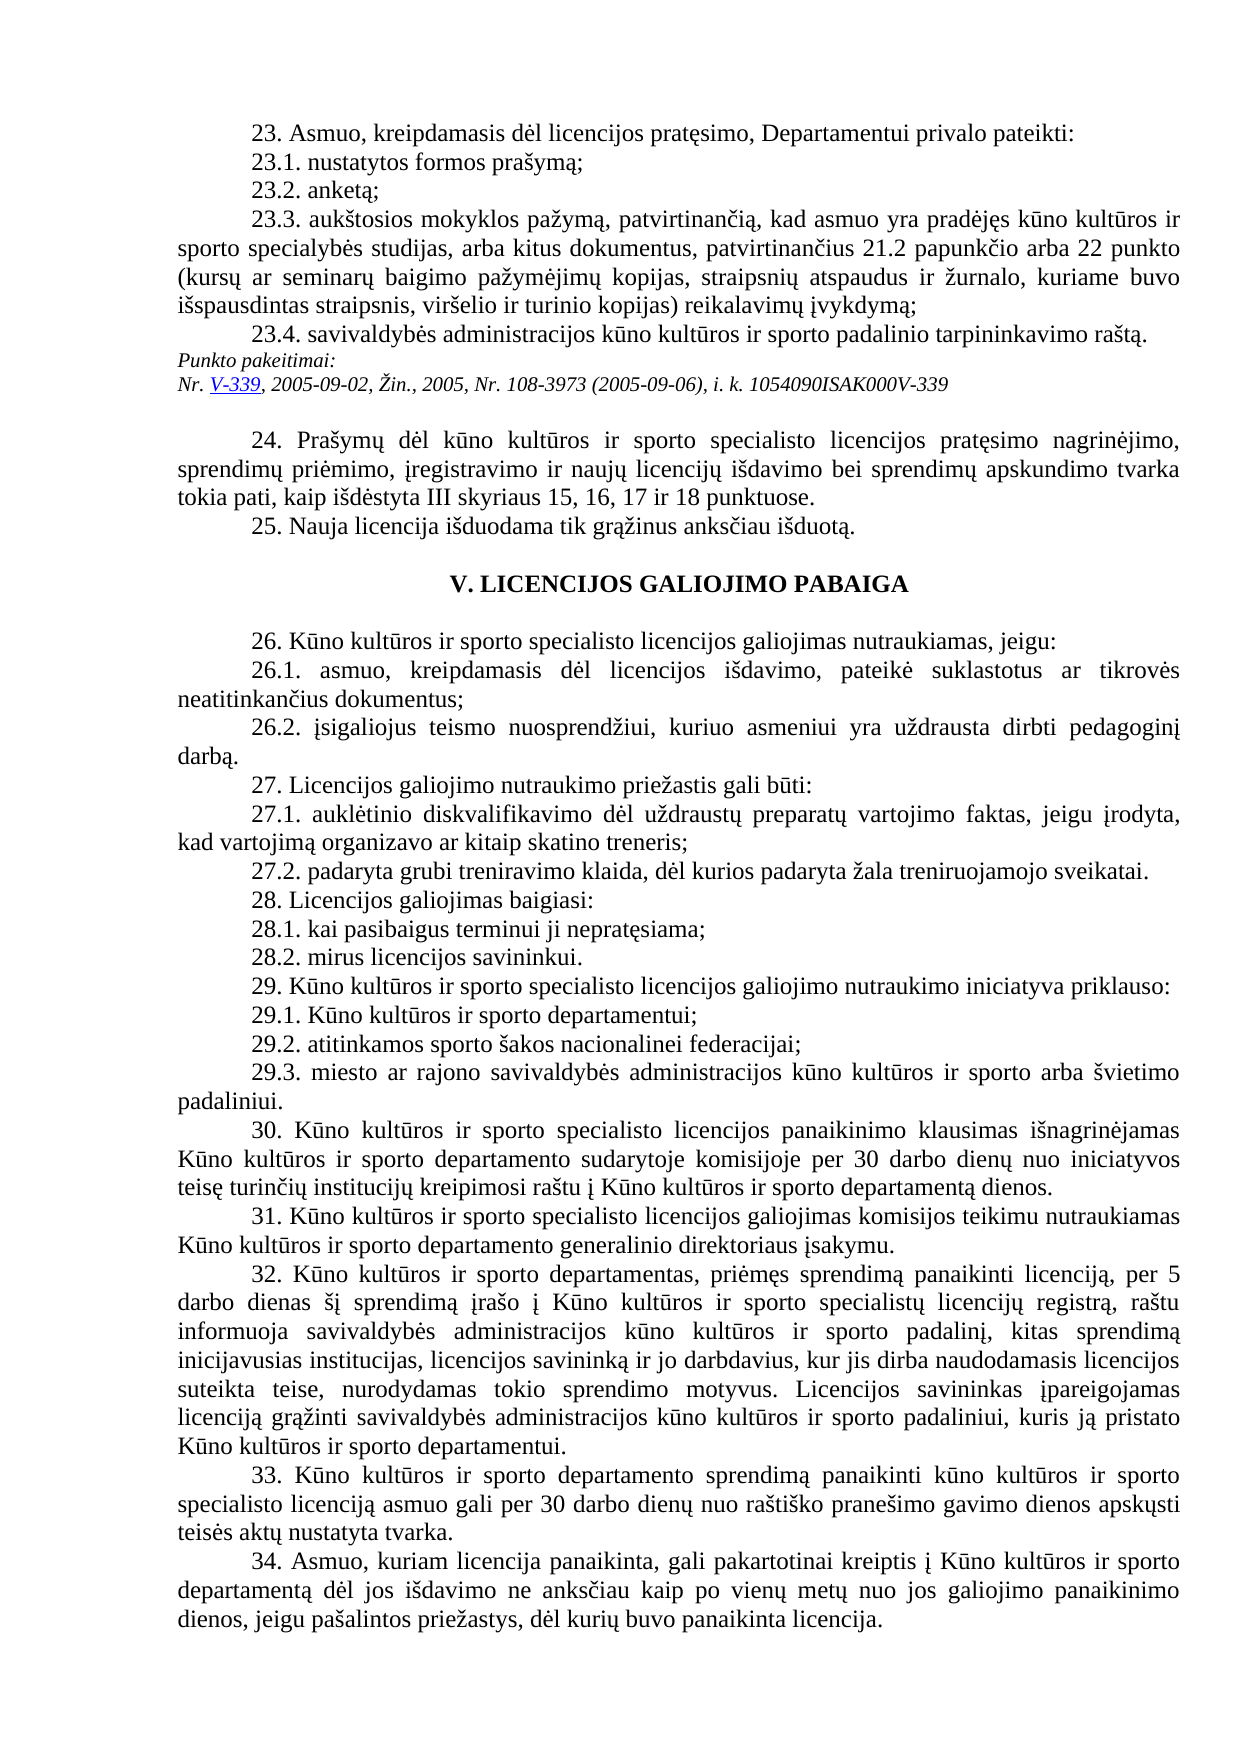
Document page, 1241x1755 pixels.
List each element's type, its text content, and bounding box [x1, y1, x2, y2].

text 24. Prašymų dėl kūno kultūros ir sporto specialisto licencijos pratęsimo nagrinėjimo, sprendimų priėmimo, įregistravimo ir naujų licencijų išdavimo bei sprendimų apskundimo tvarka tokia pati, kaip išdėstyta III skyriaus 15, 16, 17 ir 18 punktuose. [177, 425, 1181, 511]
text 27.1. auklėtinio diskvalifikavimo dėl uždraustų preparatų vartojimo faktas, jeigu įrodyta, kad vartojimą organizavo ar kitaip skatino treneris; [177, 799, 1181, 856]
text 28.1. kai pasibaigus terminui ji nepratęsiama; [177, 914, 1181, 942]
text 23.1. nustatytos formos prašymą; [177, 147, 1181, 176]
text 23.3. aukštosios mokyklos pažymą, patvirtinančią, kad asmuo yra pradėjęs kūno kultūros ir sporto specialybės studijas, arba kitus dokumentus, patvirtinančius 21.2 papunkčio arba 22 punkto (kursų ar seminarų baigimo pažymėjimų kopijas, straipsnių atspaudus ir žurnalo, kuriame buvo išspausdintas straipsnis, viršelio ir turinio kopijas) reikalavimų įvykdymą; [177, 204, 1181, 319]
text 34. Asmuo, kuriam licencija panaikinta, gali pakartotinai kreiptis į Kūno kultūros ir sporto departamentą dėl jos išdavimo ne anksčiau kaip po vienų metų nuo jos galiojimo panaikinimo dienos, jeigu pašalintos priežastys, dėl kurių buvo panaikinta licencija. [177, 1546, 1181, 1632]
text 29.1. Kūno kultūros ir sporto departamentui; [177, 1000, 1181, 1029]
text 29.2. atitinkamos sporto šakos nacionalinei federacijai; [177, 1029, 1181, 1057]
text 23. Asmuo, kreipdamasis dėl licencijos pratęsimo, Departamentui privalo pateikti: [177, 118, 1181, 147]
text 30. Kūno kultūros ir sporto specialisto licencijos panaikinimo klausimas išnagrinėjamas Kūno kultūros ir sporto departamento sudarytoje komisijoje per 30 darbo dienų nuo iniciatyvos teisę turinčių institucijų kreipimosi raštu į Kūno kultūros ir sporto departamentą dienos. [177, 1115, 1181, 1201]
text V. Licencijos galiojimo pabaiga [177, 569, 1181, 597]
text 26. Kūno kultūros ir sporto specialisto licencijos galiojimas nutraukiamas, jeigu: [177, 626, 1181, 655]
text 27.2. padaryta grubi treniravimo klaida, dėl kurios padaryta žala treniruojamojo sveikatai. [177, 856, 1181, 885]
text Nr. V-339, 2005-09-02, Žin., 2005, Nr. 108-3973 (2005-09-06), i. k. 1054090ISAK000V-339 [177, 372, 1181, 396]
text 29. Kūno kultūros ir sporto specialisto licencijos galiojimo nutraukimo iniciatyva priklauso: [177, 971, 1181, 1000]
text 33. Kūno kultūros ir sporto departamento sprendimą panaikinti kūno kultūros ir sporto specialisto licenciją asmuo gali per 30 darbo dienų nuo raštiško pranešimo gavimo dienos apskųsti teisės aktų nustatyta tvarka. [177, 1460, 1181, 1546]
text 23.4. savivaldybės administracijos kūno kultūros ir sporto padalinio tarpininkavimo raštą. [177, 319, 1181, 348]
text 27. Licencijos galiojimo nutraukimo priežastis gali būti: [177, 770, 1181, 799]
text 26.2. įsigaliojus teismo nuosprendžiui, kuriuo asmeniui yra uždrausta dirbti pedagoginį darbą. [177, 712, 1181, 770]
text 28. Licencijos galiojimas baigiasi: [177, 885, 1181, 914]
text 29.3. miesto ar rajono savivaldybės administracijos kūno kultūros ir sporto arba švietimo padaliniui. [177, 1057, 1181, 1115]
text 28.2. mirus licencijos savininkui. [177, 942, 1181, 971]
text Punkto pakeitimai: [177, 348, 1181, 372]
text 31. Kūno kultūros ir sporto specialisto licencijos galiojimas komisijos teikimu nutraukiamas Kūno kultūros ir sporto departamento generalinio direktoriaus įsakymu. [177, 1201, 1181, 1259]
text 23.2. anketą; [177, 176, 1181, 204]
text 26.1. asmuo, kreipdamasis dėl licencijos išdavimo, pateikė suklastotus ar tikrovės neatitinkančius dokumentus; [177, 655, 1181, 712]
text 25. Nauja licencija išduodama tik grąžinus anksčiau išduotą. [177, 511, 1181, 540]
text 32. Kūno kultūros ir sporto departamentas, priėmęs sprendimą panaikinti licenciją, per 5 darbo dienas šį sprendimą įrašo į Kūno kultūros ir sporto specialistų licencijų registrą, raštu informuoja savivaldybės administracijos kūno kultūros ir sporto padalinį, kitas sprendimą inicijavusias institucijas, licencijos savininką ir jo darbdavius, kur jis dirba naudodamasis licencijos suteikta teise, nurodydamas tokio sprendimo motyvus. Licencijos savininkas įpareigojamas licenciją grąžinti savivaldybės administracijos kūno kultūros ir sporto padaliniui, kuris ją pristato Kūno kultūros ir sporto departamentui. [177, 1259, 1181, 1460]
